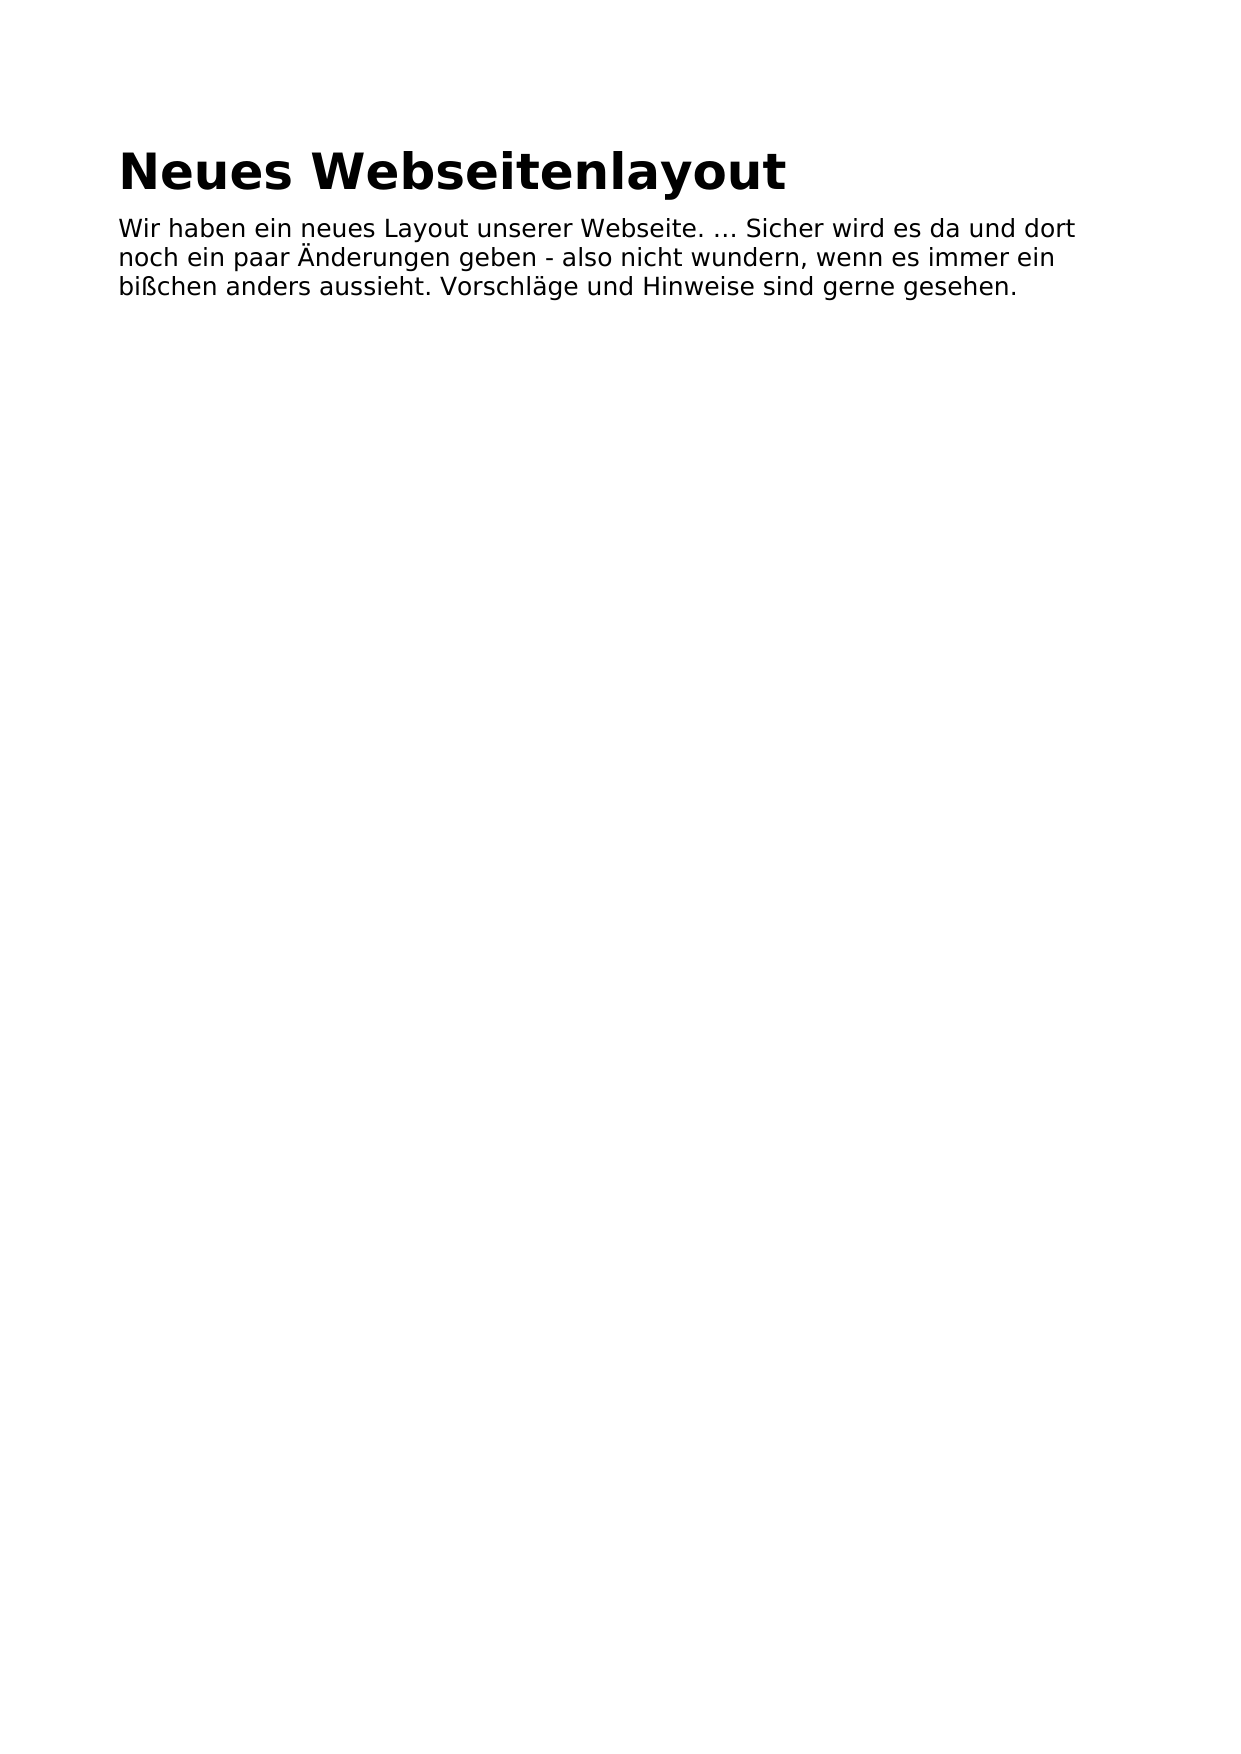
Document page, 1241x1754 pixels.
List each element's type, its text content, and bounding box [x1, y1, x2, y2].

subtitle Neues Webseitenlayout [118, 143, 1122, 201]
text Wir haben ein neues Layout unserer Webseite. … Sicher wird es da und dort noch ein paar Änderungen geben - also nicht wundern, wenn es immer ein bißchen anders aussieht. Vorschläge und Hinweise sind gerne gesehen. [118, 214, 1122, 301]
